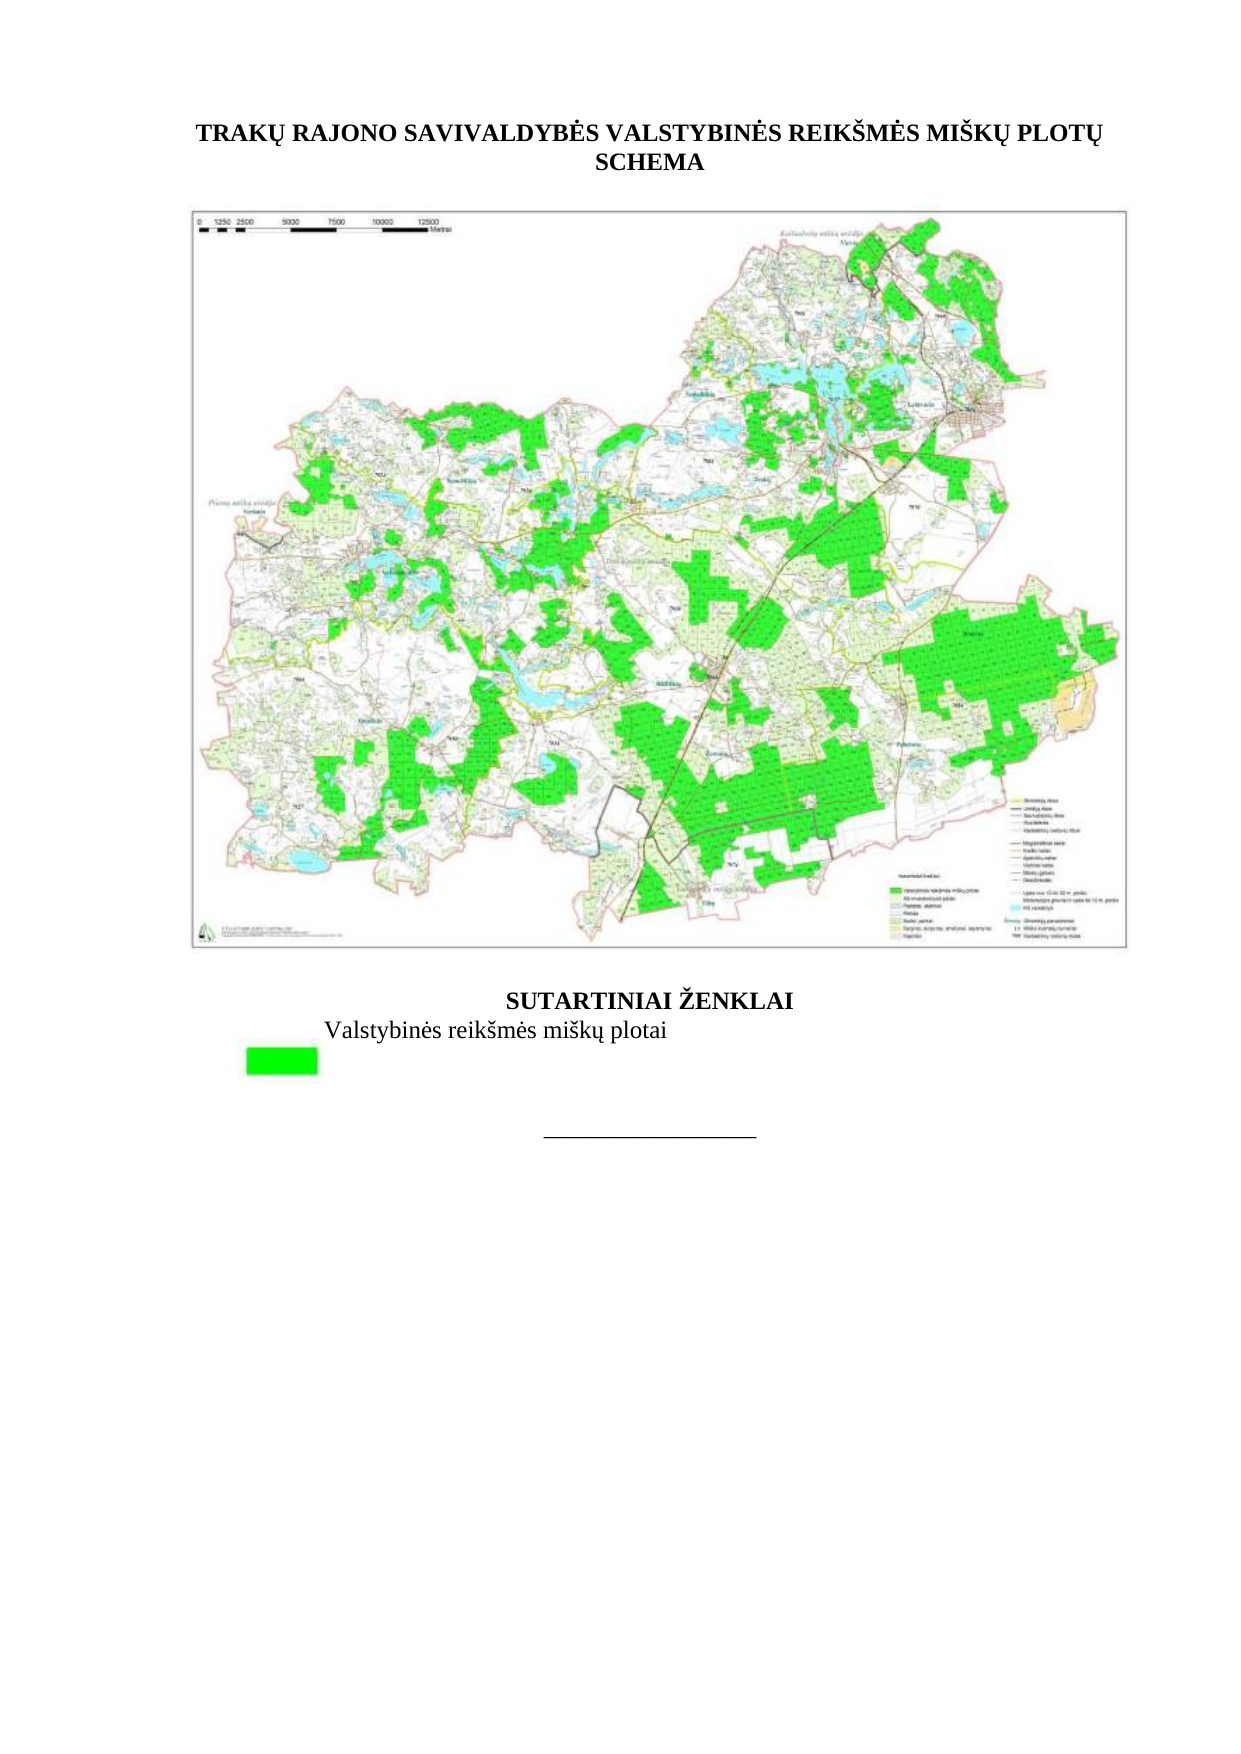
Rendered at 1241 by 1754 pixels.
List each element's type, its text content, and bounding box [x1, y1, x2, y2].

text TRAKŲ RAJONO SAVIVALDYBĖS VALSTYBINĖS REIKŠMĖS MIŠKŲ PLOTŲ SCHEMA [177, 118, 1122, 176]
text _________________ [177, 1112, 1122, 1141]
text SUTARTINIAI ŽENKLAI [177, 986, 1122, 1015]
text (ženklas) Valstybinės reikšmės miškų plotai [177, 1015, 1122, 1084]
